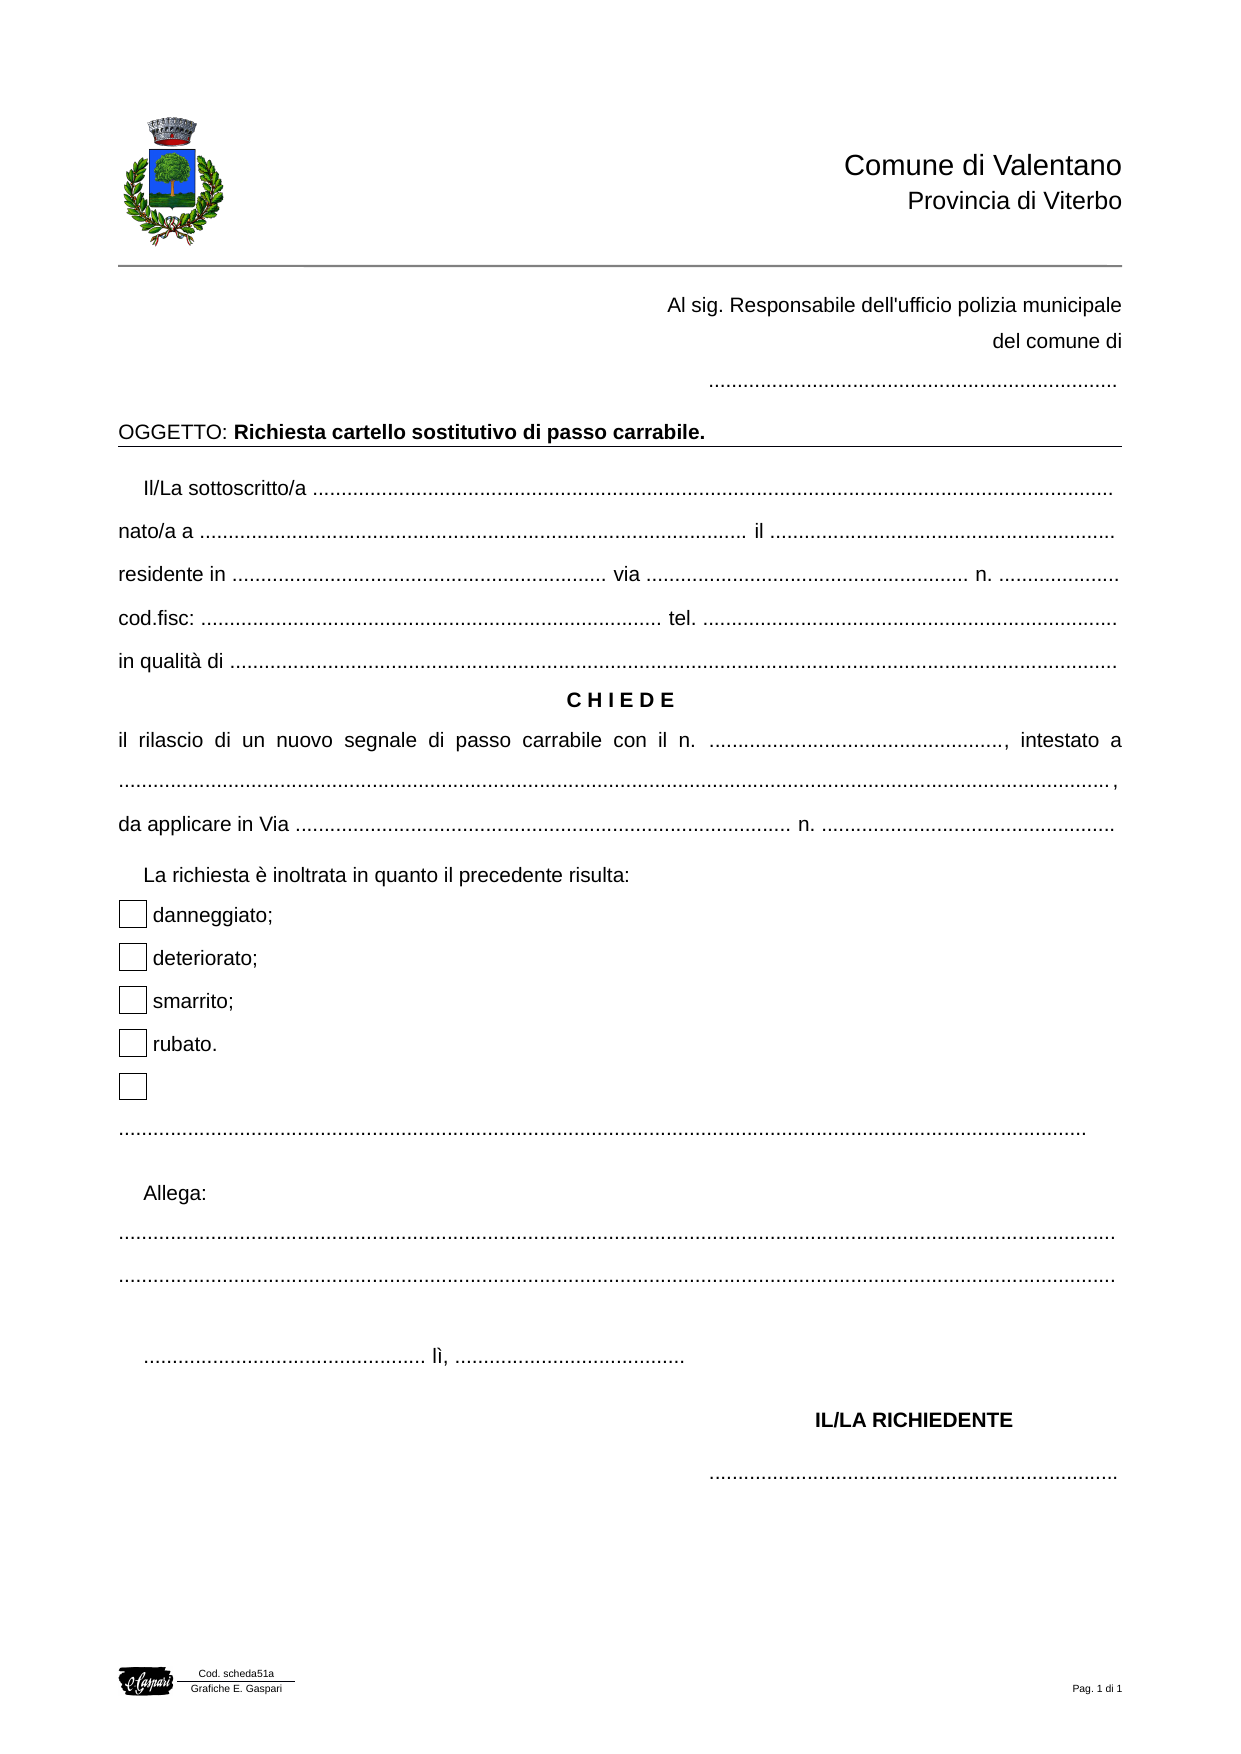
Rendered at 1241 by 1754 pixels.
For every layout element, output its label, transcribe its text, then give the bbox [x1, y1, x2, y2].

text La richiesta è inoltrata in quanto il precedente risulta: [118, 863, 1122, 887]
text nato/a a ............................................................................................... il ............................................................ [118, 515, 1122, 544]
picture [122, 117, 224, 248]
text in qualità di .......................................................................................................................................................... [118, 645, 1122, 673]
text ............................................................................................................................................................................. [118, 1259, 1122, 1288]
text il rilascio di un nuovo segnale di passo carrabile con il n. ..................................................., intestato a ............................................................................................................................................................................, [118, 724, 1122, 793]
text ............................................................................................................................................................................. [118, 1216, 1122, 1245]
text residente in ................................................................. via ........................................................ n. ..................... [118, 558, 1122, 587]
text Allega: [118, 1181, 1122, 1204]
text Provincia di Viterbo [224, 186, 1122, 215]
text ....................................................................... [708, 364, 1122, 393]
text Il/La sottoscritto/a ........................................................................................................................................... [118, 472, 1122, 501]
text cod.fisc: ................................................................................ tel. ........................................................................ [118, 602, 1122, 630]
text Al sig. Responsabile dell'ufficio polizia municipale del comune di [531, 293, 1122, 352]
text ........................................................................................................................................................................ [118, 1072, 1122, 1141]
text C H I E D E [118, 688, 1122, 712]
text rubato. [118, 1028, 1122, 1057]
text deteriorato; [118, 942, 1122, 971]
text danneggiato; [118, 899, 1122, 928]
text ....................................................................... [706, 1456, 1122, 1485]
text smarrito; [118, 985, 1122, 1014]
text OGGETTO: Richiesta cartello sostitutivo di passo carrabile. [118, 420, 1122, 446]
text IL/LA RICHIEDENTE [706, 1408, 1122, 1432]
text Comune di Valentano [224, 148, 1122, 181]
picture [118, 1666, 174, 1696]
text ................................................. lì, ........................................ [143, 1340, 1122, 1369]
text da applicare in Via ...................................................................................... n. ................................................... [118, 808, 1122, 836]
